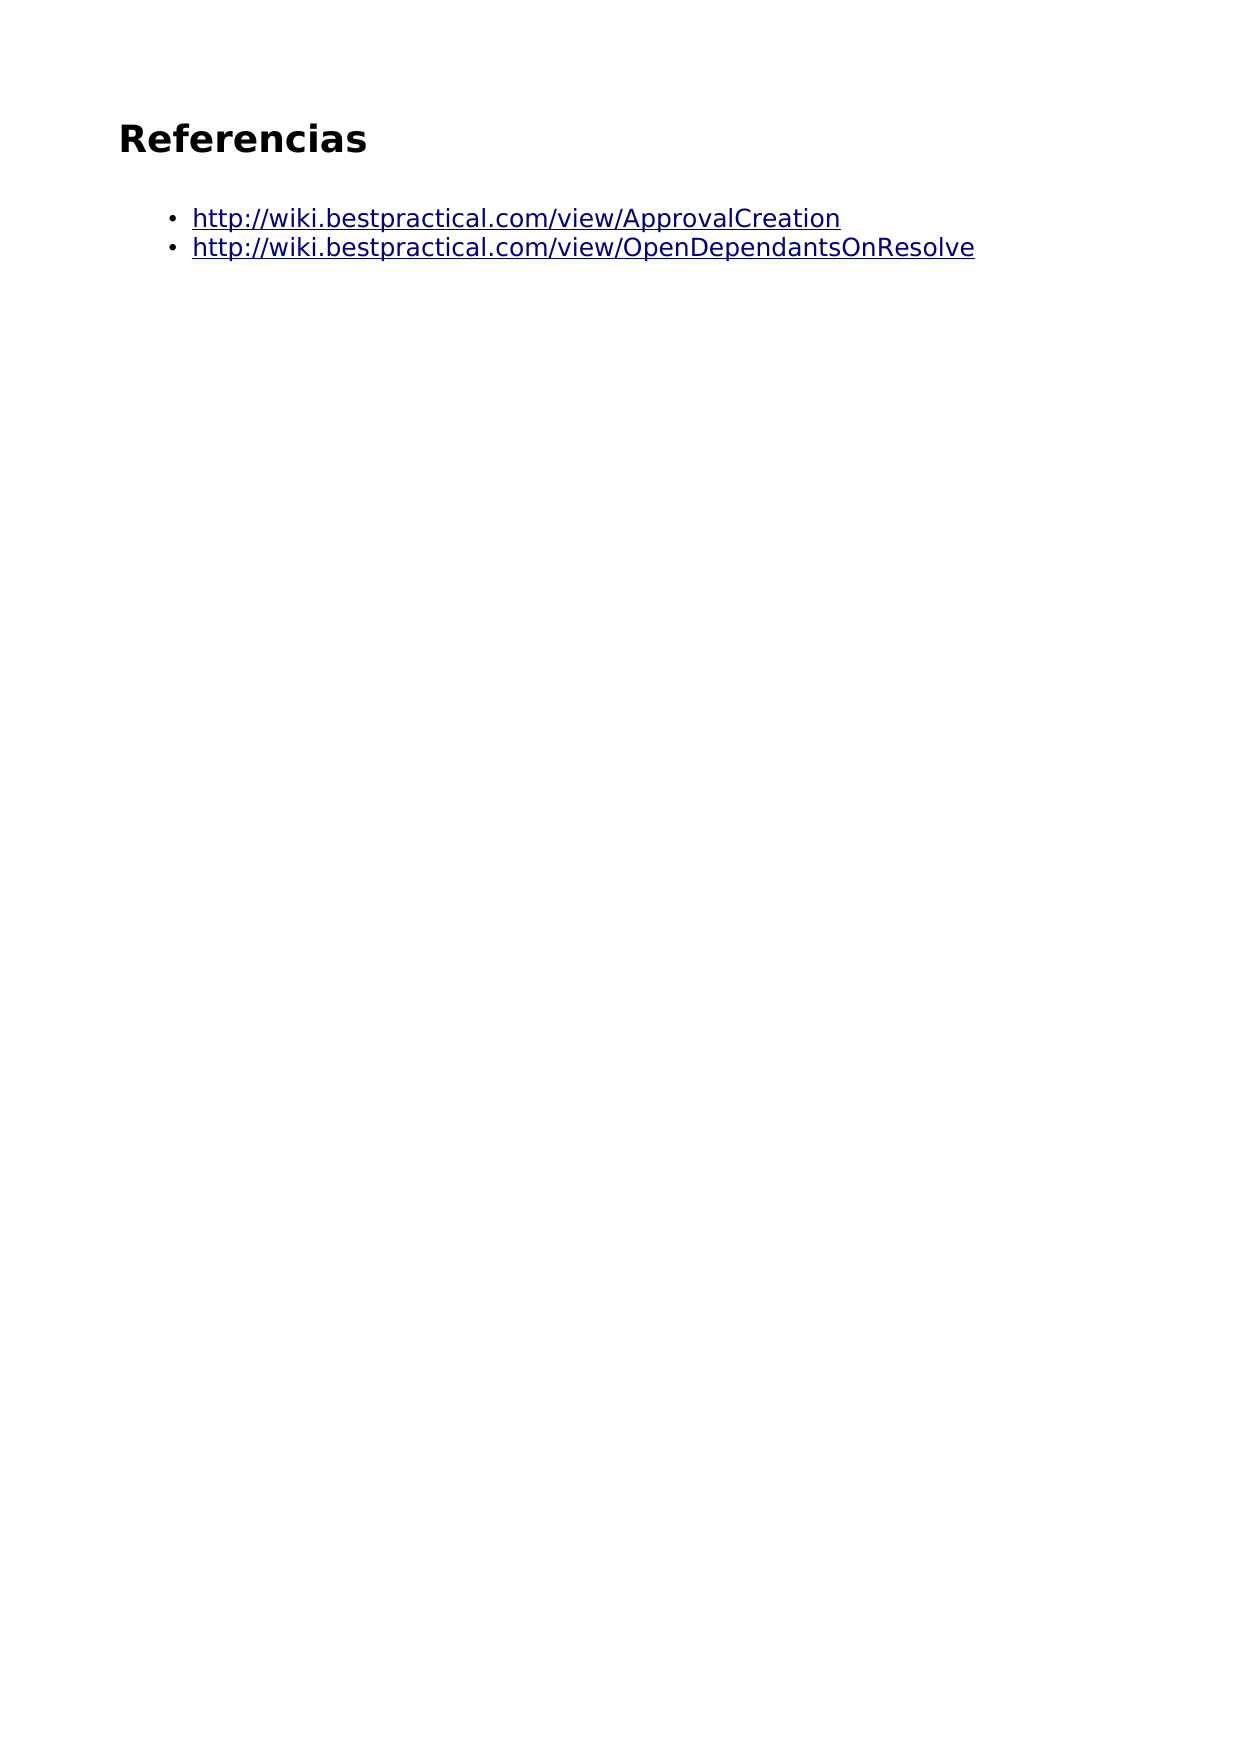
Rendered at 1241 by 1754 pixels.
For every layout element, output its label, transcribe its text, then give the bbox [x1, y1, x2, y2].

list http://wiki.bestpractical.com/view/OpenDependantsOnResolve [177, 233, 1122, 262]
subtitle Referencias [118, 118, 1122, 162]
list http://wiki.bestpractical.com/view/ApprovalCreation [177, 204, 1122, 233]
